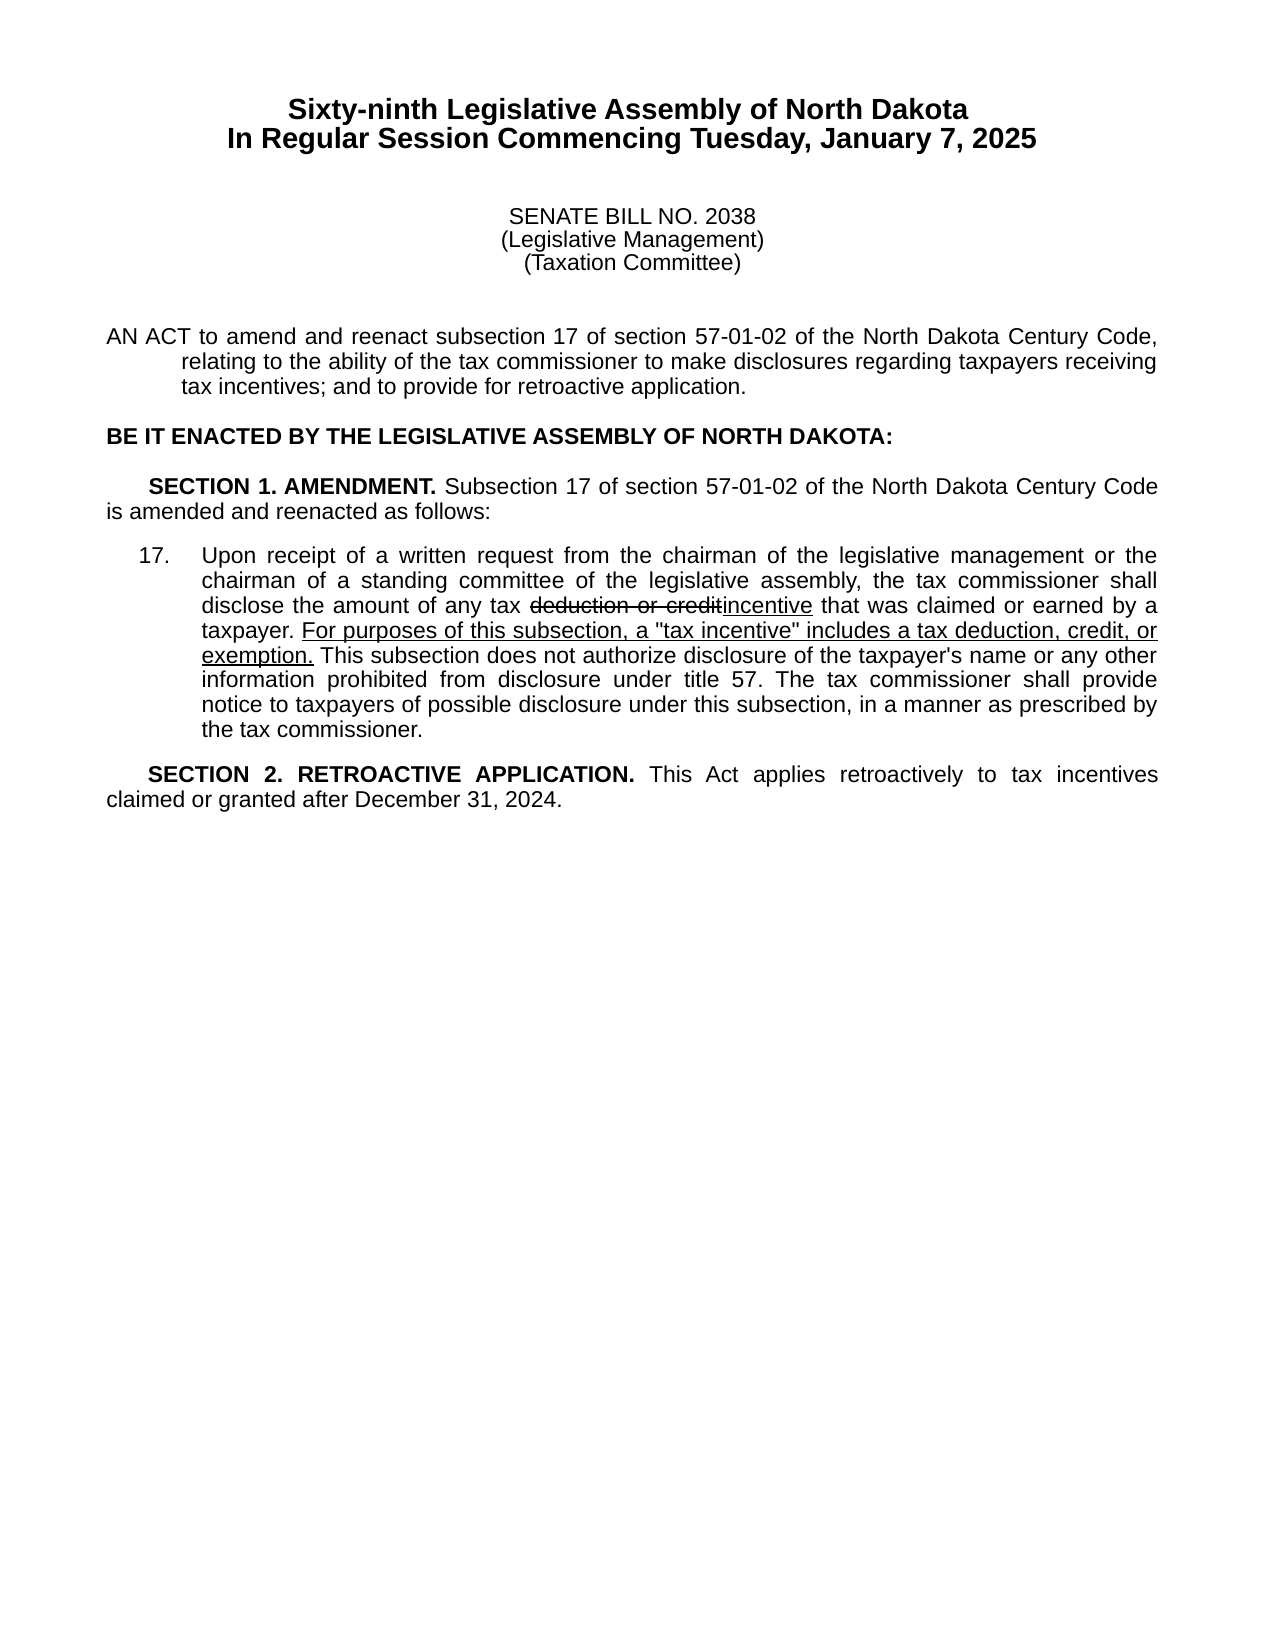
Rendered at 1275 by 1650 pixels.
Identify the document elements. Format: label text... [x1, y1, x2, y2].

text SECTION 1. AMENDMENT. Subsection 17 of section 57‑01‑02 of the North Dakota Century Code is amended and reenacted as follows: [106, 474, 1158, 524]
title AN ACT to amend and reenact subsection 17 of section 57‑01‑02 of the North Dakota Century Code, relating to the ability of the tax commissioner to make disclosures regarding taxpayers receiving tax incentives; and to provide for retroactive application. [106, 325, 1158, 399]
text (Legislative Management) [106, 229, 1158, 252]
title Sixty-ninth Legislative Assembly of North Dakota [106, 96, 1158, 125]
title In Regular Session Commencing Tuesday, January 7, 2025 [106, 125, 1158, 154]
text (Taxation Committee) [106, 252, 1158, 275]
text Senate BILL NO. 2038 [106, 204, 1158, 229]
text 17. Upon receipt of a written request from the chairman of the legislative management or the chairman of a standing committee of the legislative assembly, the tax commissioner shall disclose the amount of any tax deduction or creditincentive that was claimed or earned by a taxpayer. For purposes of this subsection, a "tax incentive" includes a tax deduction, credit, or exemption. This subsection does not authorize disclosure of the taxpayer's name or any other information prohibited from disclosure under title 57. The tax commissioner shall provide notice to taxpayers of possible disclosure under this subsection, in a manner as prescribed by the tax commissioner. [106, 544, 1158, 742]
text BE IT ENACTED BY THE LEGISLATIVE ASSEMBLY OF NORTH DAKOTA: [106, 425, 1158, 449]
text SECTION 2. RETROACTIVE APPLICATION. This Act applies retroactively to tax incentives claimed or granted after December 31, 2024. [106, 763, 1158, 812]
